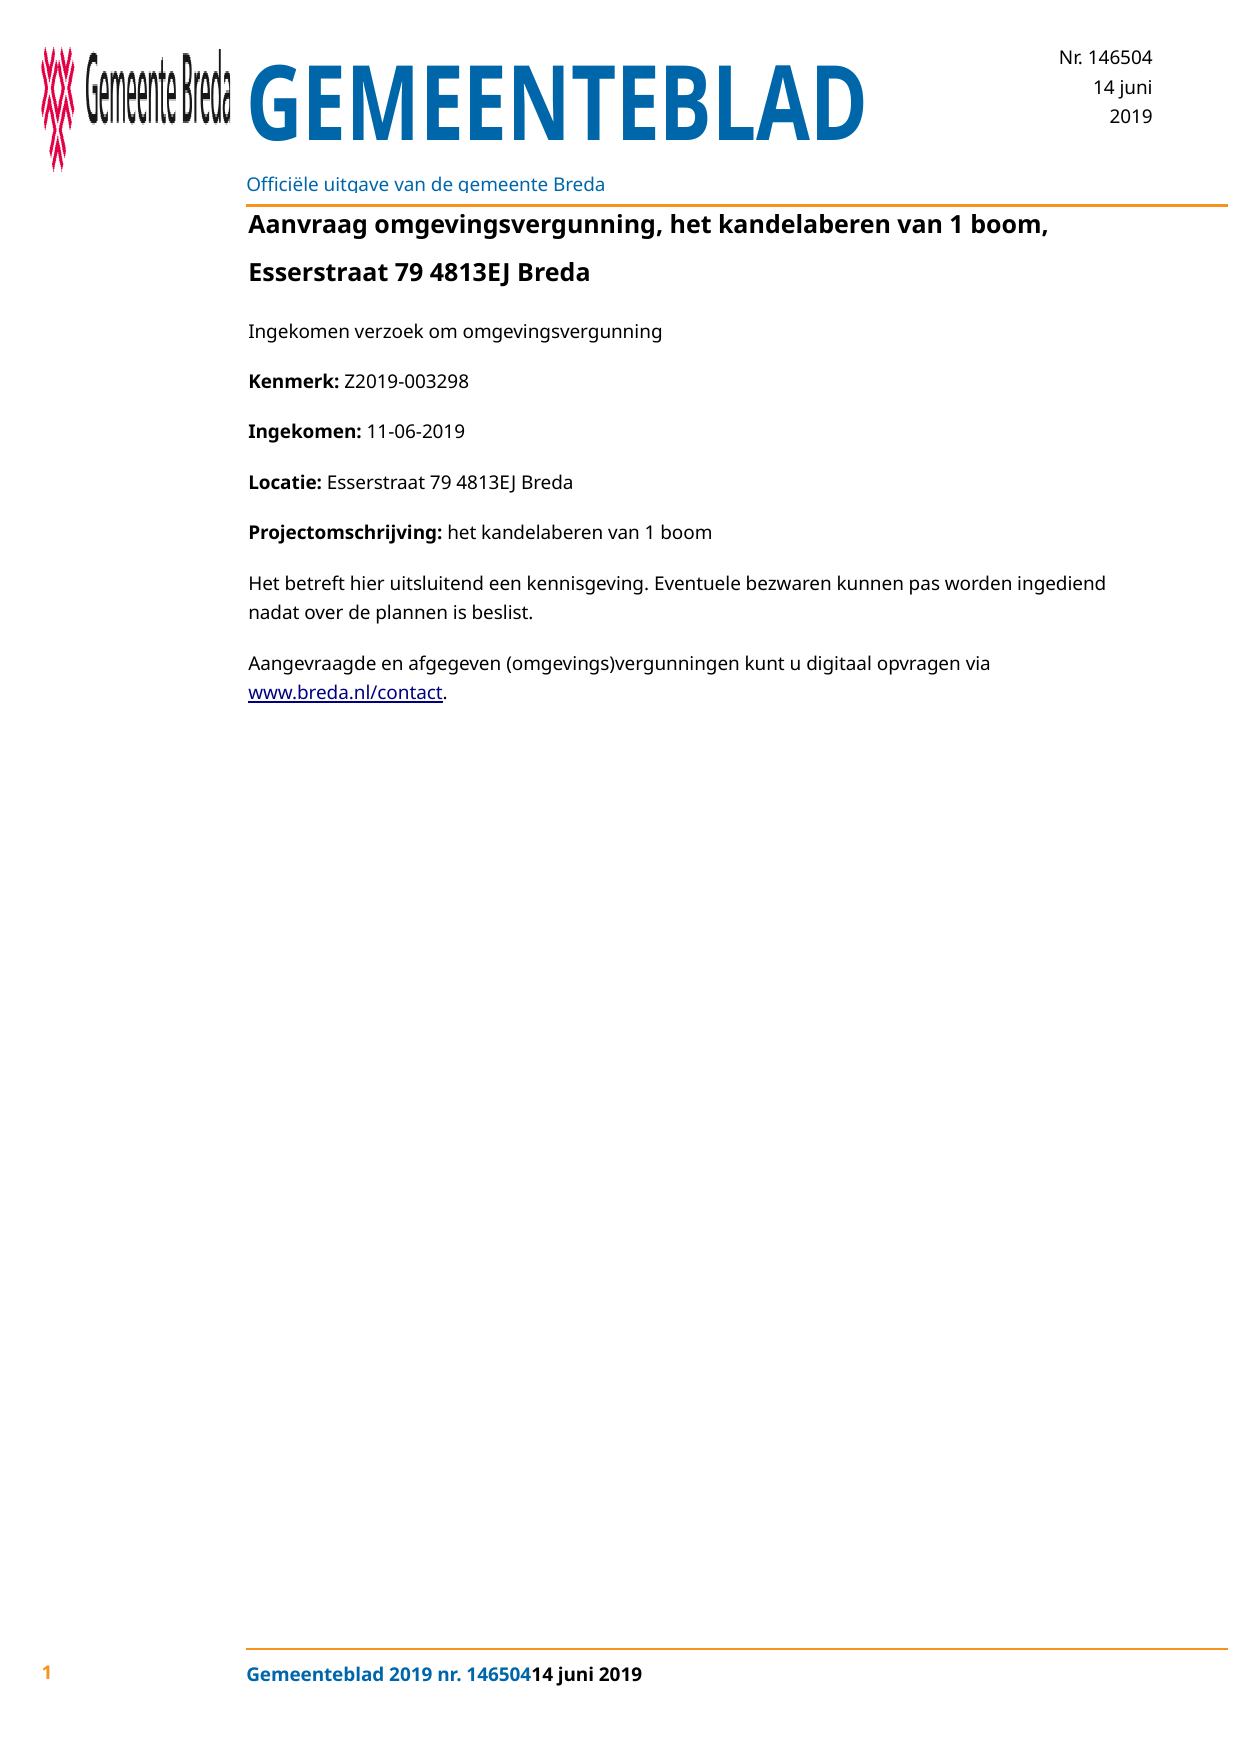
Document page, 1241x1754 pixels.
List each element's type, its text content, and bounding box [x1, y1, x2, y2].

text Aangevraagde en afgegeven (omgevings)vergunningen kunt u digitaal opvragen via www.breda.nl/contact. [248, 650, 1152, 705]
text Kenmerk: Z2019-003298 [248, 368, 1152, 394]
text Het betreft hier uitsluitend een kennisgeving. Eventuele bezwaren kunnen pas worden ingediend nadat over de plannen is beslist. [248, 570, 1152, 625]
picture [41, 47, 231, 172]
text Ingekomen: 11-06-2019 [248, 419, 1152, 444]
text Locatie: Esserstraat 79 4813EJ Breda [248, 469, 1152, 495]
text Aanvraag omgevingsvergunning, het kandelaberen van 1 boom, Esserstraat 79 4813EJ Breda [248, 207, 1152, 288]
text Ingekomen verzoek om omgevingsvergunning [248, 318, 1152, 344]
text Projectomschrijving: het kandelaberen van 1 boom [248, 519, 1152, 545]
